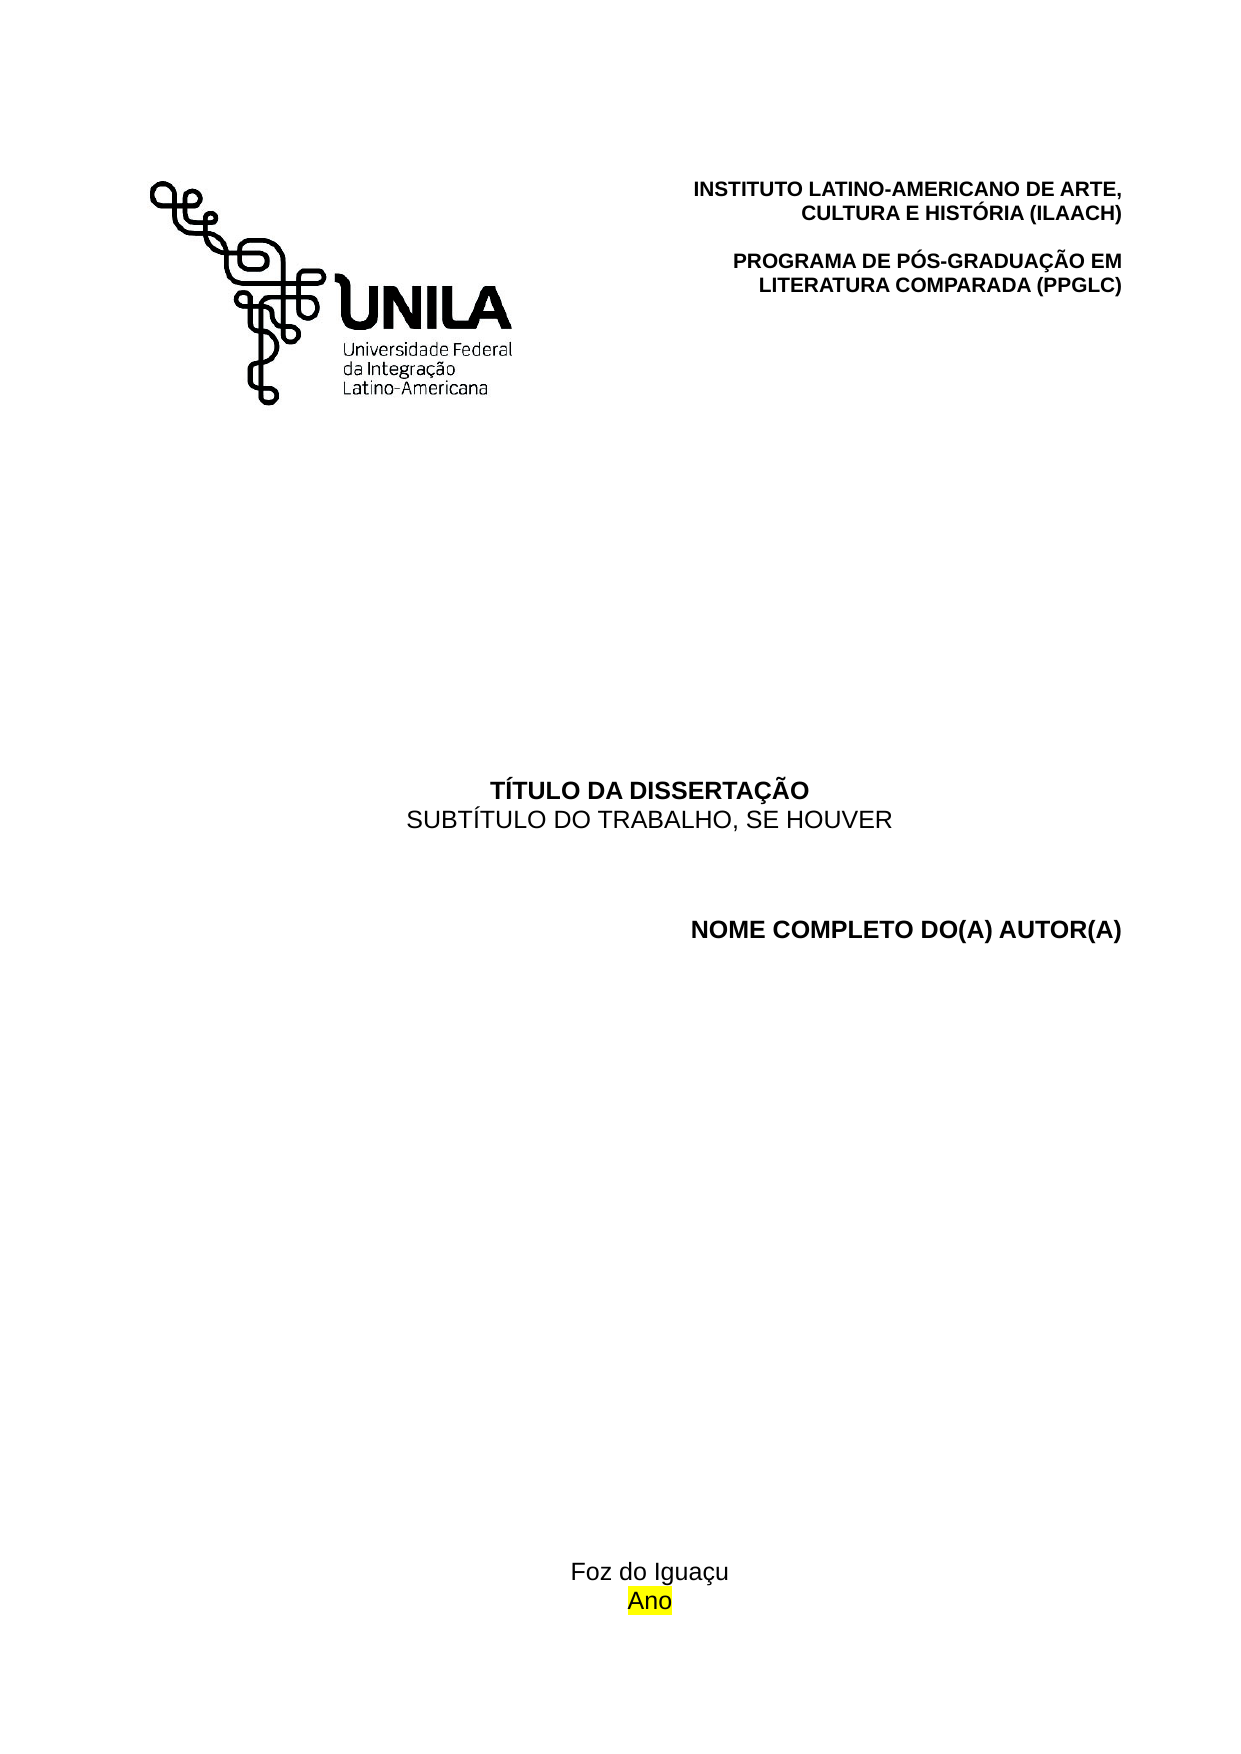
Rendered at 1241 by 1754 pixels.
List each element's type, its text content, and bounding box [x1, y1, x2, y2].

text TÍTULO DA DISSERTAÇÃO [177, 776, 1122, 805]
text PROGRAMA DE PÓS-GRADUAÇÃO EM LITERATURA COMPARADA (PPGLC) [620, 249, 1122, 297]
text Foz do Iguaçu [177, 1557, 1122, 1586]
text Ano [177, 1586, 1122, 1615]
text NOME COMPLETO DO(A) AUTOR(A) [177, 915, 1122, 944]
text SUBTÍTULO DO TRABALHO, SE HOUVER [177, 805, 1122, 834]
text INSTITUTO LATINO-AMERICANO DE ARTE, CULTURA E HISTÓRIA (ILAACH) [626, 177, 1122, 225]
